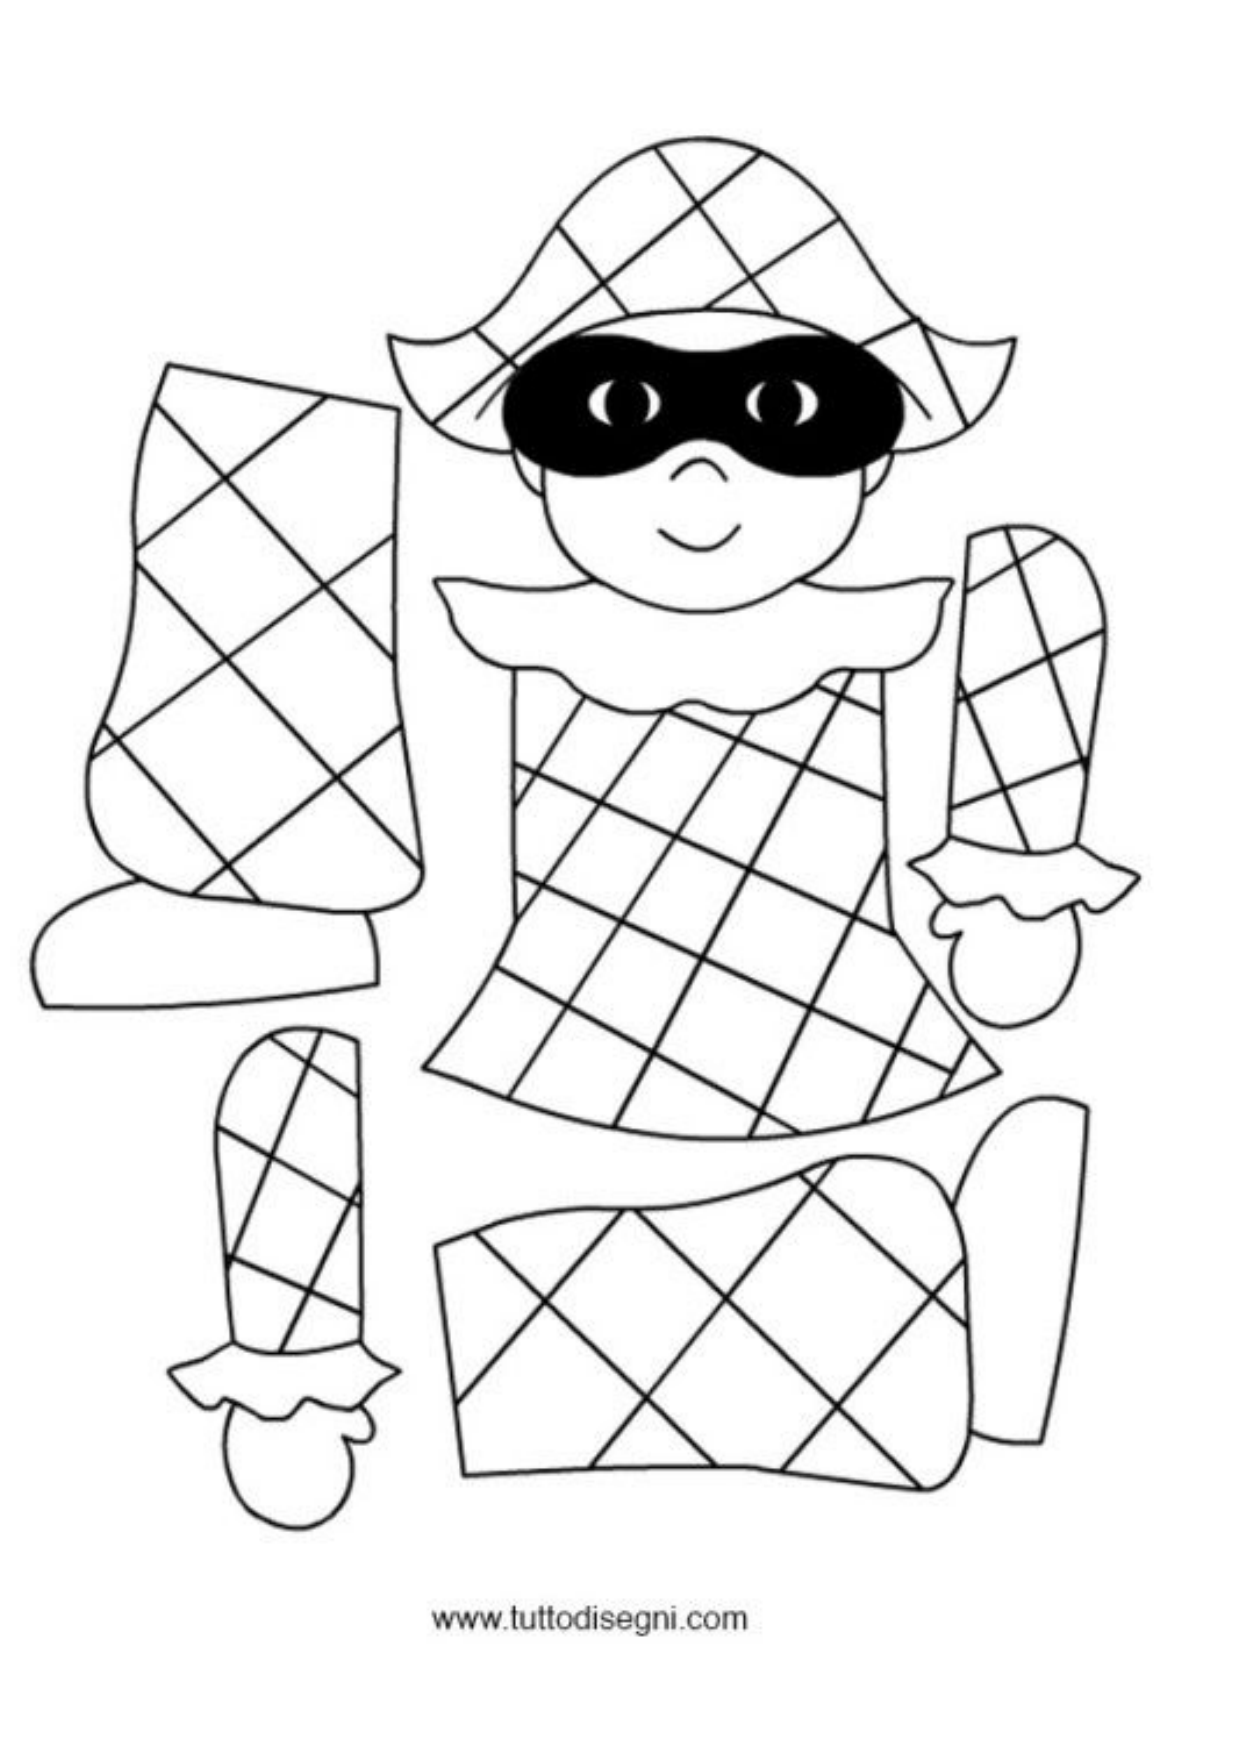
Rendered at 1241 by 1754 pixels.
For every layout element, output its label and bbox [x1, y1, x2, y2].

picture [0, 55, 1181, 1660]
